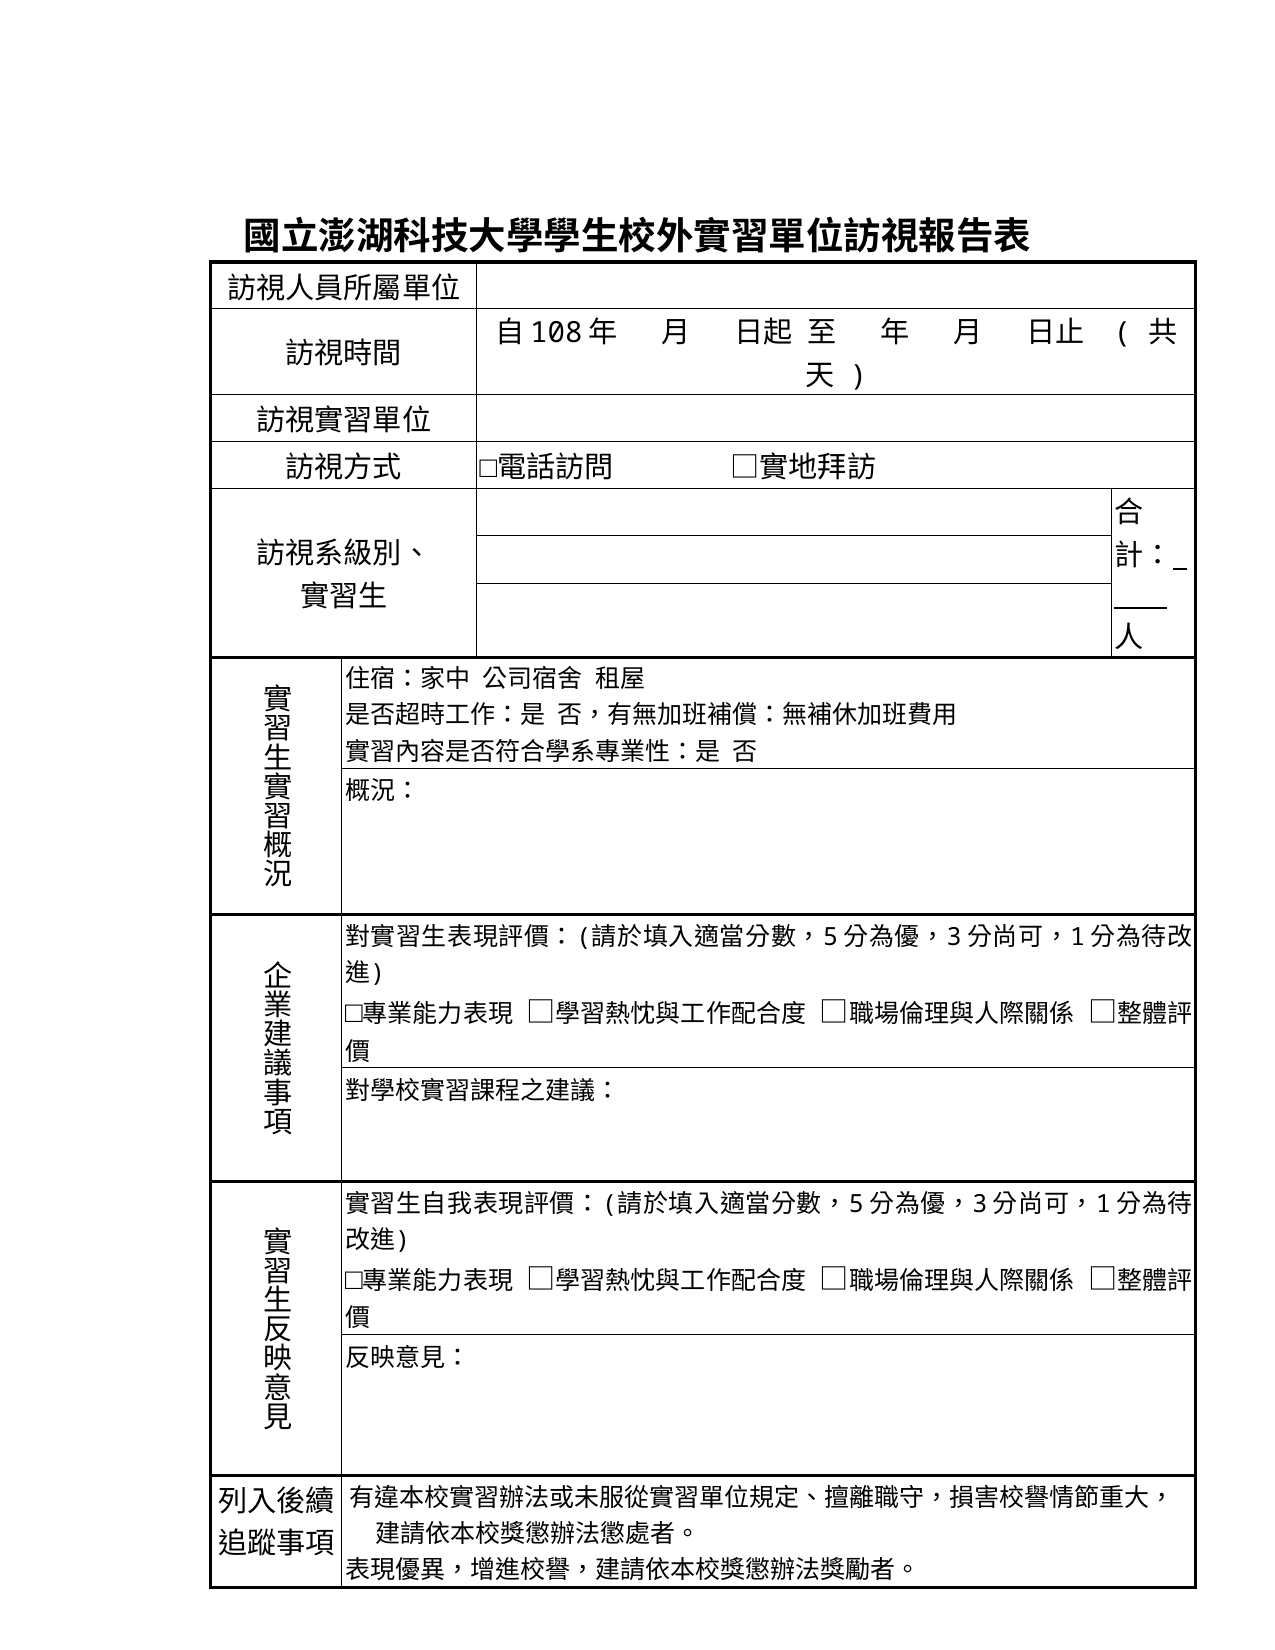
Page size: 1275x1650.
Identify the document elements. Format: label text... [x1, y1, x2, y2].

table_cell [477, 395, 1194, 441]
table_cell 概況： [342, 769, 1194, 913]
table_cell 列入後續追蹤事項 [212, 1477, 341, 1586]
table_cell 實習生實習概況 [212, 659, 341, 913]
table_cell [477, 536, 1111, 583]
table_cell [477, 584, 1111, 656]
table_cell 住宿：家中 公司宿舍 租屋 是否超時工作：是 否，有無加班補償：無補休加班費用 實習內容是否符合學系專業性：是 否 [342, 659, 1194, 767]
table_cell 對學校實習課程之建議： [342, 1068, 1194, 1180]
table_cell 自108年 月 日起 至 年 月 日止 ( 共 天 ) [477, 309, 1194, 393]
table_cell 訪視實習單位 [212, 395, 476, 441]
table_cell 訪視方式 [212, 442, 476, 488]
table_header 訪視人員所屬單位 [212, 264, 476, 308]
table_cell 反映意見： [342, 1335, 1194, 1474]
table_cell 訪視系級別、 實習生 [212, 489, 476, 656]
table_cell 訪視時間 [212, 309, 476, 393]
text 國立澎湖科技大學學生校外實習單位訪視報告表 [179, 206, 1096, 260]
table_cell 企業建議事項 [212, 916, 341, 1180]
table_cell 有違本校實習辦法或未服從實習單位規定、擅離職守，損害校譽情節重大，建請依本校獎懲辦法懲處者。 表現優異，增進校譽，建請依本校獎懲辦法獎勵者。 [342, 1477, 1194, 1586]
table_cell 實習生自我表現評價：(請於填入適當分數，5分為優，3分尚可，1分為待改進) □專業能力表現 □學習熱忱與工作配合度 □職場倫理與人際關係 □整體評價 [342, 1183, 1194, 1334]
table_header [477, 264, 1194, 308]
table_cell 實習生反映意見 [212, 1183, 341, 1474]
table_cell 對實習生表現評價：(請於填入適當分數，5分為優，3分尚可，1分為待改進) □專業能力表現 □學習熱忱與工作配合度 □職場倫理與人際關係 □整體評價 [342, 916, 1194, 1067]
table_cell □電話訪問 □實地拜訪 [477, 442, 1194, 488]
table_cell [477, 489, 1111, 535]
table_cell 合計： 人 [1112, 489, 1194, 656]
